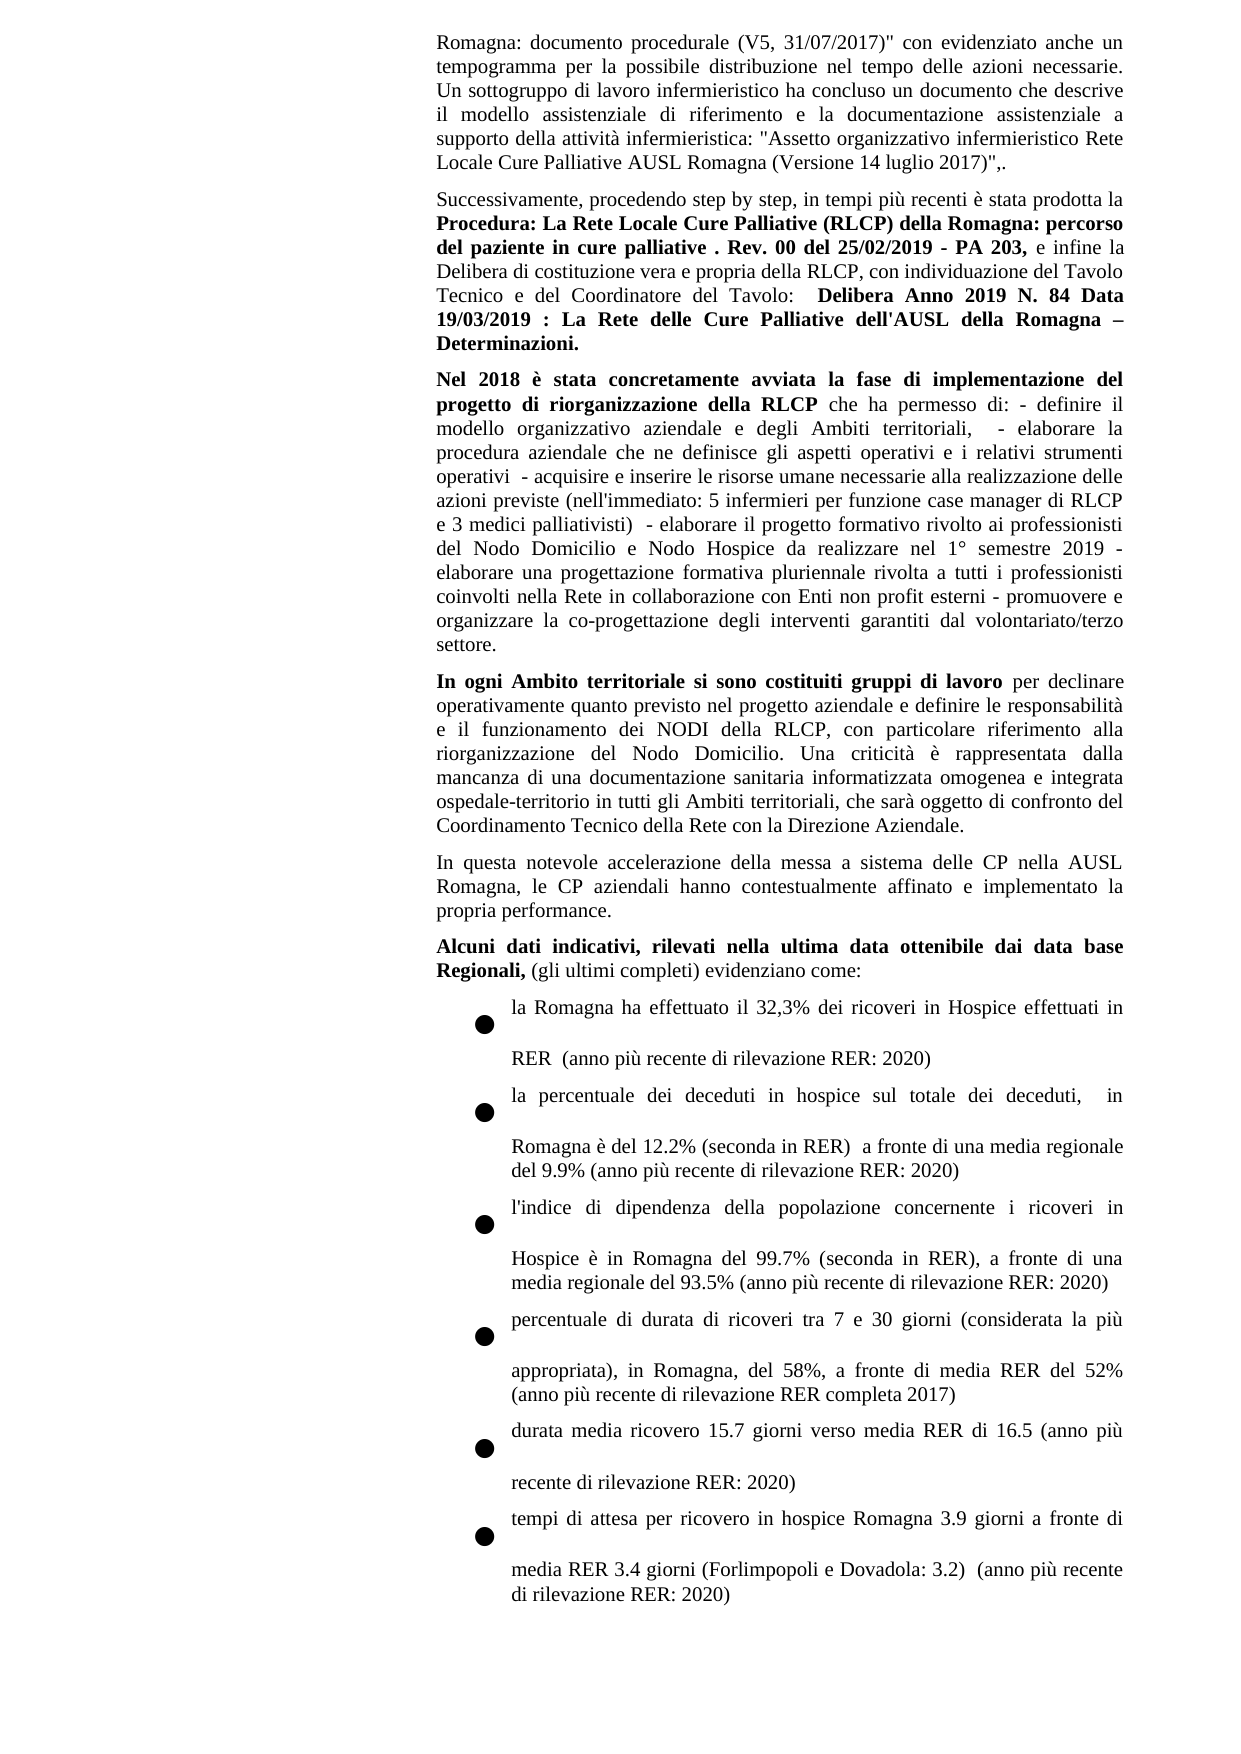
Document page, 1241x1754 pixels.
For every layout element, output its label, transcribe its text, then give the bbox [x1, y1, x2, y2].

table_header [89, 30, 395, 1618]
table_header [395, 30, 425, 1618]
table_header Dal 1993 al 1996 Coordinatore della Sezione Regionale della Società Italiana Cure Palliative Nel 1994 ha fatto parte del gruppo di lavoro regionale per la definizione del “Programma pluriennale di interventi per l’Assistenza a Domicilio di pazienti terminali ai sensi della L.R. 20/7/94 n. 29 della Regione Emilia-Romagna Dal 1997 al 2000 e dal 2004 al 2008 Nel 1999 e 2000 è stato coordinatore del Sottogruppo “Cure Palliative” del Gruppo Regionale “Neoplasie” in attuazione del PSR Nel 2000 ha fatto parte del gruppo di lavoro regionale per l’attuazione del Programma regionale “La rete delle cure palliative” Negli anni 1998-1999 è stato membro della Commissione Nazionale di Studio sulle Cure Palliative Negli anni 1999-2002 è stato membro del Gruppo di Lavoro-Sottocommissione C.U.F.: “Progetto Speciale 5: Terapia del Dolore” Dal 2000 fa parte del gruppo di lavoro per l’attuazione del programma regionale “La rete di Cure Palliative” Negli anni 2001-2002 ha fatto parte del Sottogruppo “Dolore cronico” del Programma di Attuazione regionale del modello di Rete Hub and Spoke Dal dicembre 2001 è stato Membro della Commissione Oncologica Regionale per tre anni e nuovamente da inizio 2008 al 2011 Dal 2002 al 2005 ha fatto parte del Gruppo di lavoro regionale per l’avvio, il monitoraggio e il coordinamento dell’applicazione delle linee guida inerenti al Progetto Ospedale Senza Dolore Nel 2002 e 2003 e’ stato membro del Gruppo di lavoro aziendale del Percorso Acuto-Cronico e Coordinatore del gruppo di lavoro relativo al paziente oncologico Referente Scientifico dell’Associazione ONLUS “Amici dell’Hospice”, Responsabile della sede locale dell’Associazione “Medicina e Persona”. Dal 2008 al 2011 componente della Commissione Oncologica Regionale Emilia-Romagna Dal 2008 a tutt’oggi componente della Commissione Regionale Emilia-Romagna Cure Palliative Coordinatore della Rete Cure Palliative della AUSL di Forlì dal febbraio 2006 a tutt’oggi. La RCP di Forlì è stata Coordinatore della Rete Cure Palliative AUSL Romagna dal 11/07/2016 a tutt'oggi. Componente da dicembre 2015 a 2018 del Comitato Tecnico Scientifico dell’IRRCS – IRST Istituto Tumori della Romagna Autore di oltre 150 pubblicazioni su riviste, per la maggior parte impattate, e Autore/Curatore di 7 volumi, tra cui tre Edizioni del "Libro Italiano di Medicina e Cure Palliative" Relatore a più di 240 convegni nazionali e internazionali, tra cui Invited Speaker a più Congressi della European Association for Palliative Care (EAPC), al Research Network della EAPC stessa, e all'International Conference on Research in Palliative Care di Bethesda. HI Index 33 in data odierna 2018 Conseguimento Idoneità Universitaria Professore II fascia Attività clinico-assistenziale svolta nel quinquennio 2014-2019 come Direttore di UO Cure Palliative Forlì e Coordinatore Rete Locale Cure Palliative Romagna (con integrazione 2020 nel paragrafo relativo ai dati di attività) 1 – Attività svolta sia sotto il profilo organizzativo-gestionale che della pianificazione e programmazione con particolare riguardo all’eventuale implementazione e/o attuazione di progetti che hanno rivestito carattere di innovatività o di miglioramento in ambito aziendale interaziendale o dell’U.O. La funzione organizzativo-gestionale e pianificatoria-programmatoria del sottoscritto si è articolata, nel quinquennio in oggetto, in due modalità. Per tutto il quinquennio, il sottoscritto ha svolto la funzione di Direttore della UO di Cure Palliative (UO CP) dell'ambito di Forlì. Nell'ultimo biennio del quinquennio, a partire dal luglio 2017, a tale funzione si è aggiunta quella di Referente della Rete Locale Cure Palliative (RLCP) di AUSL Romagna, che nel 2018 ha assunto la modalità di Responsabile Clinico del Progetto Innovativo Aziendale di Cure Palliative, e che con la Delibera 84 del 19/03/2019 si è evoluta in “Coordinamento del Tavolo Tecnico della RLCP AUSL Romagna”. Direttore della UO Cure Palliative ambito di Forlì Tale funzione è stata svolta per tutto il quinquennio, e si trattava del terzo periodo, essendo iniziata tale responsabilità nel 01/07/2004, poi rinnovata nel 01/07/2009 e nel 01/07/2014. Tale funzione prevede il Coordinamento della organizzazione per la erogazione delle Cure Palliative (CP) nell'ambito di Forlì, secondo una concezione che prevede presa in carico del paziente, continuità di cura nel tempo e nello spazio all'interno dei diversi assetti assistenziali, e coordinamento dei diversi erogatori e delle diverse interfacce di ambito. Quindi, pur dentro la caratteristica di un principio di “prossimità”, anche a livello di ambito si può affermare che la UO gestisce una RLCP di ambito, che poi si interfaccia e interconnette con le altre Reti presenti nei diversi ambiti. Pertanto, si può affermare che la RLCP di AUSL è l'organismo che raccorda le RLCP di ogni ambito. Dal punto di vista degli obiettivi di UO, la UO CP di Forlì nel quinquennio in oggetto ha sempre raggiunto il 100% degli obiettivi negoziati e concordati, sia in termini di produzione, che di standard di qualità e di soddisfazione percepita, che in termini di rispetto dei costi. In particolare, nel territorio di Forlì, sono presenti i quattro NODI necessari a costruire la RLCP di ambito: due NODI relativi in modo prevalente alle CP Precoci, cioè Consulenza Ospedaliera e Ambulatorio, e due NODI relativi in modo prevalente alle CP di fine-vita, cioè Hospice e Assistenza Domiciliare di CP. L'ambito di Forlì è storicamente quello nel quale i quattro NODI suddetti sono presenti nella loro piena articolazione. La RLCP di ambito prevede una Unità Valutativa che effettui una Valutazione Multidimensionale di Cure Palliative (VM-CP) per attribuire il paziente al NODO della Rete più appropriato in quel momento specifico della sua malattia, qualunque sia l'assetto di provenienza, del paziente, ospedale o territorio. Inoltre, il NODO domiciliare prevede, come indicato dalle normative regionali e dai LEA, una Unità di Cure Palliative Domiciliari (UCPD) che eroghi sia un livello basico di assistenza, che uno specialistico con presa in carico specialistica delle situazioni clinico-socio-assistenziali complesse. Nell'ambito di Forlì le CP sono rivolte anche a pazienti affetti da patologie non oncologiche. Infine, una peculiarità dell'ambito di Forlì è la interfaccia con l'Istituto Tumori della Romagna (IRST) e con la articolazione organizzativa di CP interna all'IRST, Istituto Scientifico di Ricovero e Cura che incide sul territorio dell'ambito. Nel dettaglio, nell'ambito di Forlì la recente evoluzione dei quattro NODI e delle relative interfacce assume una organizzazione come di seguito riportato: -presenza di un Punto di Accoglienza e valutazione preliminare delle richieste di inserimento di un paziente nella RLCP. Tale punto di raccolta e gestione segnalazioni è gestito dalla Infermiera Case Manager-RLCP ambito di Forlì (ICM-RLCP) -NODO Consulenze. Il primo contatto con paziente (e famiglia) per il quale un curante abbia ipotizzato come appropriata la valutazione palliativa per l'inserimento del paziente in uno dei NODI di presa in carico della RLCP, può avvenire in una struttura di ricovero, come l'ospedale. Nell'ambito di Forlì è stato strutturato un percorso di attivazione di consulenza di CP, che (a parte la richiesta di visita per bisogni esclusivamente clinici e necessitante quindi, una consulenza solo medica) quando rappresenta una richiesta di valutazione per presa in carico della RLCP, giunge, secondo modalità descritte nella apposita procedura. Lo strumento identificato è la parte dedicata alle CP del modulo “NUCOT”, indirizzato alla ICM-RLCP di ambito, che organizza la VM-CP nel Reparto di provenienza della richiesta, con medico palliativista, medico richiedente, e la stessa ICM-RLCP. Dalla VM-CP esce l'esito definitivo che può essere di non eligibilità alla RLCP e quindi con suggerimento di un percorso diverso dalla RLCP, oppure di eligibilità e conseguente "validazione" dell'ingresso del paziente nella RLCP, con anche la individuazione del più appropriato NODO della RLCP. Elementi particolari e innovativi della applicazione della consulenza sono rappresentati da: -accordo con una Associazione del Terzo Settore, nel caso specifico la Associazione Amici dell'Hospice (AAH), secondo le modalità pubbliche indicate da ANIAC, perchè la consulenza in Ospedale preveda il coinvolgimento di personale medico della AAH, per i pazienti affetti da patologie non oncologiche; - procedura di interfaccia con la Struttura Semplice (SS) CP dell'IRST, per la segnalazione del caso e anche effettuazione della VM-CP, e successivo invio, quando indicato, al NODO della UO CP ambito di Forlì. Le interfacce più frequenti del NODO consulenze della RLCP sono l'ospedale per acuti e l'IRST, con entrambi i quali sono stati prodotte procedure di richiesta CP e di dimissione protetta. Meno frequentemente, e ancora da approfondire, la consulenza nelle Case di Cura Private. In totale, nell'ambito di Forlì, le consulenze ospedaliere di CP hanno avuto dal 2014 al 2018 un range da 341 a 437 per l'UCP Aziendale, e da 445 a 471 per l'IRST. -NODO ambulatorio. Il NODO ambulatorio è l'altro NODO, oltre alla consulenza, nel quale le CP erogate sono rappresentate da CP precoci, più che da CP di fine vita. Ambulatori di CP per pazienti affetti da patologie croniche inguaribili evolutive, ma ancora con una attività funzionale tale da garantire la deambulazione, sono organizzati in entrambi gli hospice. Inoltre, il personale della SS CP dell'IRST ha attivato ambulatori anche in IRST, esclusivamente per pazienti oncologici. Sono state attivate procedure per la esecuzione di visite e altre prestazioni ambulatoriali in tutte le suddette sedi. In totale, nell'ambito di Forlì, le visite ambulatoriali di CP hanno avuto dal 2014 al 2018 un range da 153 a 350 per la UCP Aziendale, e da 595 a 730 per l'IRST. -NODO Hospice. L'ambito di Forlì ha circa 190.000 abitanti. Nell'ambito di Forlì sono presenti due hospice, quello aziendale a Forlimpopoli, di 11 posti letto, e quello in convenzione con ASP del Forlivese a Dovadola, di 8 posti letto, per un totale di 19 posti letto, con un rapporto posto letto/abitanti di 1/10.000, come consigliato dalla Società Scientifica - Società Italiana Cure Palliative: SICP. Il range di ricoveri nel quinquennio in ciascuno dei due hospice è il seguente: Dovadola 174-206 e Forlimpopoli 248-262. I ricoveri in hospice sono sempre preceduti da una valutazione di appropriatezza. Se il paziente proviene da un assetto esterno alla RLCP, la valutazione avviene tramite una strutturata VM-CP effettuata da medico palliativista, medico richiedente (ospedaliero o medico di medicina generale a seconda della provenienza della richiesta di inserimento nella RLCP) e da Infermiere Case Manager di Rete Locale Cure Palliative (ICM - RLCP). Se il paziente proviene da un altro NODO della RLCP, e si deve organizzare un passaggio interno da un NODO all'altro della RLCP, è sufficiente un contatto tra un professionista dell'assetto della assistenza palliativa in atto e uno dell'assetto subentrante. Entrambi gli hospice, ma prevalentemente quello di Dovadola, in continuità con le consulenze effettuate presso l'Ospedale Pierantoni, accolgono anche pazienti affetti da patologie non oncologiche. I ricoveri relativi a tali pazienti (affetti da SLA, o demenza in fase terminale, o riacutizzazione terminale di scompenso cardiaco, o fase terminale di Fibrosi Polmonare Idiopatica) rappresentano circa il 25% di tutti i ricoveri dell'hospice di Dovadola, e costituiscono una componente innovativa rilevante, sia dal punto di vista qualitativo che da quello quantitativo. L'interfaccia con gli altri NODI della Rete e con assetti assistenziali esterni alla Rete è gestita da ICM di hospice. -NODO domicilio. L'ambito di Forlì ha storicamente erogato ambedue il livelli di Assistenza Domiciliare di CP richiesti dalle normative regionali e dai LEA, il livello basico e quello specialistico. La organizzazione nella erogazione delle CP domiciliari sta tenendo sempre più conto delle modalità indicate dalla RER e delle necessità di omogeneità di erogazione in tutti gli ambiti. In particolare, le normative prevedono una unità funzionale di erogazione delle CP domiciliari, denominata Unità Cure Palliative Domiciliari (UCPD), in grado di: -raccogliere le segnalazioni ed effettuare VM-CP domiciliare; -erogare CP domiciliari sia basiche che specialistiche, avendo individuato i bisogni e avendo elaborato il Piano Assistenziale Individualizzato (PAI) relativo. Per il porsi in atto di tali risposte la normativa prevede la presenza di ICM domiciliari e di infermieri dedicati alle Cure Palliative, sia per il livello specialistico che per quello basico. Inoltre, si prevede che nel livello specialistico la responsabilità clinica sia del medico palliativista. Tutti questi passaggi organizzativi nell'ambito di Forlì sono posti in essere, sia pure con passaggi e tempi successivi e in divenire (per esempio, gli infermieri dedicati non sono ancora tutti quelli necessari). Per quanto riguarda la copertura oraria indicata dai LEA, in particolare per i pazienti nel livello specialistico, sono stati descritti percorsi di risposta sia per la attività programmata medico-infermieristica, sia percorsi di pronta disponibilità telefonica per i pazienti in UCPD. Lo specialista palliativista a domicilio effettua anche consulenze di CP per i pazienti al di fuori di un programma di presa in carico di CP domiciliari, o per una rivalutazione periodica di pazienti all'interno di un programma di CP domiciliari. Le interfacce più frequenti sono quelle con i Medici di Medicina Generale (MMG) che seguano pazienti a domicilio e/o in qualche forma di Assistenza Domiciliare, o con i medici delle Case Residenza per Anziani non autosufficienti (CRA). Coordinatore Rete Locale Cure Palliative AUSL Romagna Dal 01/07/2017 alla attività sopra-descritta si è affiancata, prima come Referente, poi come Responsabile del Progetto Innovativo, e più recentemente come Coordinatore, la responsabilità di gestione funzionale della RLCP di tutta la AUSL Romagna. Obiettivi maggiori della RLCP Aziendale erano e sono quelli di procurare una modalità di organizzazione ed erogazione di CP omogenea su tutto il territorio aziendale, onde garantire equità e pari opportunità di offerta a tutti i cittadini della AUSL, ovunque risiedano. Il lavoro iniziò nel 2017 con una ricognizione dell'esistente, ovvero del livello di sviluppo delle RLCP di ambito in ciascuna delle 4 ex AUSL, divenute "ambiti" territoriali. Tale ricognizione dell'esistente ha consentito di individuare anche la necessità di risorse umane, e quindi economiche, per potere sviluppare i 4 NODI della RLCP in ciascun ambito. Si è individuata una necessità di 5 ICM e di 6 medici palliativisti. Una volta costituito, il Tavolo propedeutico al Tavolo Tecnico recentemente deliberato, ha prodotto, in primo luogo, un progetto di scenario e di contestualizzazione intitolato: "La Rete Locale Cure Palliative (RLCP) di AUSL Romagna (V5, 19/01/2017)". Successivamente il Tavolo stesso ha prodotto un primo documento (preliminare alla procedura definitiva) che descriveva il modello organizzativo aziendale "La Rete Locale Cure Palliative (RLCP) della Romagna: documento procedurale (V5, 31/07/2017)" con evidenziato anche un tempogramma per la possibile distribuzione nel tempo delle azioni necessarie. Un sottogruppo di lavoro infermieristico ha concluso un documento che descrive il modello assistenziale di riferimento e la documentazione assistenziale a supporto della attività infermieristica: "Assetto organizzativo infermieristico Rete Locale Cure Palliative AUSL Romagna (Versione 14 luglio 2017)",. Successivamente, procedendo step by step, in tempi più recenti è stata prodotta la Procedura: La Rete Locale Cure Palliative (RLCP) della Romagna: percorso del paziente in cure palliative . Rev. 00 del 25/02/2019 - PA 203, e infine la Delibera di costituzione vera e propria della RLCP, con individuazione del Tavolo Tecnico e del Coordinatore del Tavolo: Delibera Anno 2019 N. 84 Data 19/03/2019 : La Rete delle Cure Palliative dell'AUSL della Romagna – Determinazioni. Nel 2018 è stata concretamente avviata la fase di implementazione del progetto di riorganizzazione della RLCP che ha permesso di: - definire il modello organizzativo aziendale e degli Ambiti territoriali, - elaborare la procedura aziendale che ne definisce gli aspetti operativi e i relativi strumenti operativi - acquisire e inserire le risorse umane necessarie alla realizzazione delle azioni previste (nell'immediato: 5 infermieri per funzione case manager di RLCP e 3 medici palliativisti) - elaborare il progetto formativo rivolto ai professionisti del Nodo Domicilio e Nodo Hospice da realizzare nel 1° semestre 2019 - elaborare una progettazione formativa pluriennale rivolta a tutti i professionisti coinvolti nella Rete in collaborazione con Enti non profit esterni - promuovere e organizzare la co-progettazione degli interventi garantiti dal volontariato/terzo settore. In ogni Ambito territoriale si sono costituiti gruppi di lavoro per declinare operativamente quanto previsto nel progetto aziendale e definire le responsabilità e il funzionamento dei NODI della RLCP, con particolare riferimento alla riorganizzazione del Nodo Domicilio. Una criticità è rappresentata dalla mancanza di una documentazione sanitaria informatizzata omogenea e integrata ospedale-territorio in tutti gli Ambiti territoriali, che sarà oggetto di confronto del Coordinamento Tecnico della Rete con la Direzione Aziendale. In questa notevole accelerazione della messa a sistema delle CP nella AUSL Romagna, le CP aziendali hanno contestualmente affinato e implementato la propria performance. Alcuni dati indicativi, rilevati nella ultima data ottenibile dai data base Regionali, (gli ultimi completi) evidenziano come: la Romagna ha effettuato il 32,3% dei ricoveri in Hospice effettuati in RER (anno più recente di rilevazione RER: 2020) la percentuale dei deceduti in hospice sul totale dei deceduti, in Romagna è del 12.2% (seconda in RER) a fronte di una media regionale del 9.9% (anno più recente di rilevazione RER: 2020) l'indice di dipendenza della popolazione concernente i ricoveri in Hospice è in Romagna del 99.7% (seconda in RER), a fronte di una media regionale del 93.5% (anno più recente di rilevazione RER: 2020) percentuale di durata di ricoveri tra 7 e 30 giorni (considerata la più appropriata), in Romagna, del 58%, a fronte di media RER del 52% (anno più recente di rilevazione RER completa 2017) durata media ricovero 15.7 giorni verso media RER di 16.5 (anno più recente di rilevazione RER: 2020) tempi di attesa per ricovero in hospice Romagna 3.9 giorni a fronte di media RER 3.4 giorni (Forlimpopoli e Dovadola: 3.2) (anno più recente di rilevazione RER: 2020) pazienti oncologici deceduti e seguiti dalla RLCP 63.4% a fronte di media RER 65.2% (Forlì: 76.7%). (anno più recente di rilevazione RER completa 2017) la percentuale di assistiti a domicilio entro 3 giorni dalla segnalazione è stata del 85.5% a fronte di media RER del 76.8% (anno più recente di rilevazione RER completa 2017) Come si può vedere, la maggior parte dei dati sono sopra la media regionale, e in alcuni casi vi è la migliore o una delle migliori performance regionale. Il progetto di sistematizzazione, sviluppo e omogeneizzazione delle articolazioni della Rete in tutti gli ambiti (per esempio l'offerta diffusa del livello specialistico della assistenza domiciliare specialistica di cure palliative: UCPD specialistica) contribuirà certamente a implementare ulteriormente la performance della Romagna, conducendo a un miglioramento diffuso della qualità della cura. 2 – Attività svolta nell’ambito delle relazioni esterne con il pubblico – che abbiano evidenziato capacità e attitudine a gestire i rapporti con l’utenza anche in termini di prevenzione e gestione di eventuali conflitti: La UO CP ha promosso la informazione e accoglienza al paziente con diverse modalità. Ha sistematicamente rivisto la comunicazione sul sito della AUSL per mantenere aggiornate le informazioni. Su invito, ha partecipato agli incontri dei Comitati Consultivi Misti (CCM) concernenti le CP. Inoltre, ha contribuito a organizzare diversi momenti di divulgazione e promozione delle CP, anche insieme ad associazioni del volontariato, quali cene, concerti, eventi con messe in pieghe di parrucchiere volontarie, sfilate di moda, tombole e giochi, in diverse località del comprensorio forlivese: a Dovadola, Villa Rotta, Val di Noce, Milano Marittima, Cusercoli, Carpinello, Forlimpopoli, Forlì. Nel questionario di qualità percepita dell'assistenza dai familiari periodicamente rilevato dopo i ricoveri in hospice, la percentuale di giudizi complessivi “buoni” e “molto buoni” è rimasta sempre in un range tra il 95 e il 100%. La UO CP ha registrato, nell'ultimo periodo, il seguente numero di elogi e reclami: dal 2017 i sono stati registrati da URPA 57 elogi e nessun reclamo. La Direzione della UO ha contribuito in modo sostanziale, partecipando alle Commissioni Aziendali ad hoc, a delineare un percorso condiviso di collaborazione con le Associazioni di volontariato, sia per quanto riguarda le attività, riconosciute, individuate e promosse, di volontari “puri” e di personale professionale non sanitario (ad esempio: musicoterapista, parrucchiere, estetista e altri professionisti della cura della persona) con progetti ad hoc, sia, in modo pubblico e condiviso, di co-progettazione per progetti innovativi e di supporto a quanto erogato dalla AUSL, in termini di professionisti sanitari, quali medici, infermieri, fisioterapisti, OSS, psicologi. 3 – Attività svolta nell’ambito delle relazioni all’interno dell’Azienda e/o dell’U.O.: In questi anni si sono sviluppati collaborazioni e percorsi all'interno della Azienda per una condivisione della “filosofia” e dell'approccio di CP. In particolare, collaborazioni più strutturate sono avvenute con: - la Geriatria, tramite partecipazione al PDTA sulla demenza; -la Nefrologia, tramite partecipazione al PDTA sulla Insufficienza Renale.; la Neurologia, tramite partecipazione sistematica al gruppo multidisciplinare di lavoro sulla SLA; -In Cardiologia e Pneumologia sono state effettuate giornate di formazione per identificare possibili modalità di collaborazione tra le suddette discipline e le CP. Con l'IRST di Meldola vi sono collaborazioni bilaterali e multiprofessionali. Partecipazione al gruppo di lavoro Osteoncologico e Tumori Rari, per la produzione del PDTA. Compartecipazione di Colleghi IRST al Tavolo di Coordinamento Tecnico Aziendale di CP. Riproducibilità dell'Ambulatorio di Radioterapia e Palliazione (ReP) nato in IRST, ma poi diffuso anche negli ambiti aziendali di Ravenna e di Rimini. Sono stati co-organizzati corsi di formazione a professionisti e operatori dell'Ospedale, della Medicina del territorio, e delle CRA per diffondere la consapevolezza di necessità di identificare pazienti con bisogni di CP , e capire quali possano ricevere risposte dai curanti che li hanno in carico e quali invece essere indirizzati al livello specialistico di CP. 4 – Attività di coordinamento, di integrazione, di affiancamento/tutoraggio/formazione: Nel quinquennio in oggetto: Direttore della UO Cure Palliative AUSL Romagna Ambito Forlì. Dal luglio 2017 Referente RLCP AUSL Romagna Dal luglio 2018 Responsabile Clinico Progetto Innovativo Cure Palliative AUSL Romagna Da marzo 2019: Coordinatore Tavolo Tecnico Cure Palliative AUSL Romagna La attività di integrazione nei diversi assetti assistenziali è continua e riguarda i percorsi di dimissione protetta dall'Ospedale per acuti e dall'IRST, l'integrazione con il territorio (domicilio, Case Residenze per Anziani [CRA]; Medici di Medicina Generale [MMG], personale della Casa della Salute e dell'OSCO, componente socio-sanitaria; personale della Azienda Servizi alla Persona – ASP – del Forlivese). In particolare, si ricordano la partecipazione sistematica ai board delle Case della Salute e le riunioni per la condivisione delle procedure di dimissione protetta dall'IRST. Inoltre si è lavorato sulla riproducibilità del modello di ambulatorio integrato ReP dell'IRST, per riprodurlo anche in AUSL. Si è partecipato alla stesura delle Linee Guida IRST sulle CP e sulla terapia del dolore, onde garantire una omogeneità di approccio tra AUSL e IRST. Come riportato in altra parte, si è effettuato un sistematico e normato lavoro di integrazione con le Associazioni di Volontariato e del terzo Settore, che ha dato esito alle Determine necessarie. La RLCP si integra inoltre con le UU.OO. Oncologiche del Dipartimento Onco-Ematologico di cui fa parte, con la Rete della Terapia del Dolore per i sia pure rari casi di necessità di collaborazione, e con la Rete della Terapia del Dolore e Cure Palliative Pediatriche, per le rispettive competenze. La UO è sede di formazione e tirocinio per: giovani Medici della Scuola di Medicina Generale, Scuole di Specialità, Corso di Laurea Infermieristica, Corsi Formazione OSS, tirocinanti psicologhe. 5 – Attività scientifica: a) Attività formative, organizzazione corsi, congressi: Docente al Master in Cure Palliative dell'Istituto Tumori di Milano, della Accademia di Medicina di Bologna (ASMEPA), e del Policlinico Universitario Gemelli di Roma. Organizzatore e co-organizzatore del Programma Formazione Cure Palliative Aziendale, con informazione alle UU. OO. che inviano pazienti alla RLCP, formazione basica agli operatori della RLCP a tempo pieno e a tempo parzialmente dedicato, e formazione specialistica agli operatori dedicati a tempo pieno alla RLCP. b) Partecipazioni a Corsi e Congressi: Relatore a tutti i Congressi Nazionali (5) e Regionali (5) della Società Italiana Cure Palliative dell'ultimo quinquennio, Relatore al Congresso Nazionale della Associazione Italiana Oncologia Medica del 2017. Relatore a numerosi altri congressi nazionali. Tra i più recenti il Congresso Internazionale “Invictus in Palliative Care ”, Palermo, 11-13 aprile 2019. c) Pubblicazioni scientifiche: al 01/06/2021 : 110 pubblicazioni su Pubmed, 122 su Scopus, , 33 HI, 5610 citazioni d) Altro (collaborazioni a ricerche scientifiche, affiliazioni ad associazioni scientifiche, cariche scientifiche ecc.): Il sottoscritto ha conseguito nel settembre 2018 la Abilitazione Scientifica Nazionale nel settore concorsuale “Malattie del sangue, oncologia, e reumatologia”, alle funzioni di Professore Universitario di Seconda Fascia. Ha fatto parte degli Advisory Board dei Congressi Nazionale della Società Italiana di Cure Palliative (SICP) di tutto l'ultimo quinquennio. Ha fatto parte del Committee di Revisione del Congresso della European Association for Palliative Care (EAPC) dell'ultimo quinquennio Dal 2016 al 2018 ha fatto parte del Comitato Tecnico-Scientifico (CTS) dell'IRST nominato dal Ministero della Salute. Dal 2014 ad oggi, Membro della Commissione RER Cure Palliative Dal 2009 al 2018: Coordinatore del Gruppo di Lavoro per le Linee-Guida Nazionali AIOM sul Dolore Oncologico Dal 2009 ad oggi. Componente del Gruppo di Lavoro AIOM sulla Continuità di Cura in Oncologia Dal 2015 Coordinatore della Commissione Terapia del Dolore e Cure palliative dell'Ordine dei Medici Forlì-Cesena Dal 2017 a oggi Coordinatore del Gruppo di Lavoro Nazionale: “Sul sentiero di Cicely Saunders”, per una diffusione delle Cure palliative che rispetti la filosofia di approccio della Fondatrice. Nel 2020 entra nel gruppo di lavoro ESMO sui “Prognostic factors” Nel 2021 entra a fare parte dell”Advisory Board della Rivista “Cancers” e ne cura come Guest Editor un numero speciale su : Supportive and Palliative Care in cancer” Sperimentazioni Cliniche e Collaborazioni Scientifiche Collaborazione con Palliative Care Unit (Dir. E. Bruera), MD Anderson Cancer Center, Houston, Texas. Unico centro Italiano ad avere collaborato all'Educational Textbook dell'MD Anderson con un capitolo su “Prognosis in cancer” Tra i Centri con cui si sono effettuate o sono in corso collaborazioni scientifiche: Palliative Care Unit , MD Anderson Cancer Center, Houston, Texas, USA European Palliative Care Research Centre (EPRC), Department of Cancer Research and Molecular Medicine, Faculty of Medicine, Norwegian University of Science and Technology (NTNU), Trondheim, Norway Dipartimento Oncologico III livello, "La Maddalena" U.O. Terapia del Dolore e Cure di Supporto, Palermo S. C. Oncologia Medica, Macroattività di Cure Palliative, Fondazione IRCCS Policlinico San Matteo, Pavia SC di Cure Palliative, Terapie del dolore e Riabilitazione dell’IRCCS Istituto Nazionale dei Tumori, Milano U.O. Radioterapia – AOU di Bologna, Policlinico S. Orsola-Malpighi, Bologna Fondazione Floriani e Dipartimento Fragilità Rete provinciale Cure palliative SC Fragilità e Cure palliative, Milano UOC Terapia del Dolore e Cure Palliative P.O. Santa Barbara-Rogliano Azienda Ospedaliera, Cosenza Unità Cure Palliative, Dipartimento Oncologico, Istituto Oncologico Veneto, Padova Membro di: SICP, AIOM, EAPC 6 -Partecipazione al percorso di accreditamento e alla gestione del rischio: La UO CP ha partecipato, nell'ultimo periodo, ai seguenti progetti di gestione del rischio 2018 Gestione rischio infettivo (individuazione precoce pazienti colonizzati/infetti da CRE) 2018 Gestione Rischio caduta e monitoraggio cadute pazienti in hospice Analisi semestrale cartella clinica ( rischio II livello) Analisi del rischio per lesioni da pressione e monitoraggio comparsa lesioni Personalmente, partecipazione al gruppo di lavoro RER sul percorso di riorganizzazione della RLCP regionale e dei nuovi indicatori di accreditamento. La UO CP ha partecipato, nell'ultimo periodo, ai seguenti percorsi di accreditamento 21/12/2017 Verifica interna Hospice Forlimpopoli 30/01/2019 Rinnovo accreditamento Hospice Dovadola 2019. Partecipazione al percorso di accreditamento AUSL Romagna e presentazione del percorso di Cure Palliative, concluso 10/02/2021 Protocollo n.2383 La UO CP ha partecipato, nell'ultimo quinquennio, ai seguenti progetti di miglioramento 2014 Progetto Agio/Amica ( Dipartimento GIPAC) sulla gestione del paziente fragile 2015-2016 AUDIT ( CP Ra-Fo-Ce) sugli accessi in PS dei pazienti in CP 2016-2017 Progetto " La Rete Locale di Cure Palliative (RLCP) Ausl Romagna ( v. documenti licenziati dal Tavolo) 2016-2017 (CP Romagna) Costruire profili di competenze dei palliativisti ( dossier Formativo) 2017 Formazione all'utilizzo dello strumento IPOS 2018 Coprogettare percorsi di formazione in cure palliative ( Rotary-Taccia Videoconferenza) 2015-2016 Progetto ICM Hospice 2016 Fo: Progetto implementazione ambulatori di CP 2017 Fo: Progetto Demetra 2018 Fo: Progetto ICM RLCP NB. Qui si conclude le relazione sulla attività clinico-assistenziale del quinquennio 2014-2019. Prosegue il CV nella parte più scientifica, di ricerca e formativa Riconoscimenti vinti: Vincitore della Seconda Edizione del Premio Ministeriale “Gerbera d’Oro” (2007) per il miglior progetto attuativo italiano di Cure Palliative e Terapia del Dolore Vincitore del John Mendelsohn Award from the M.D. Anderson Cancer Center (2019) Progetti vinti Bandi competitivi "Monitoring the quality of end-of-life care through palliative care services and a sentinel network of GPs" nell’ambito del PIO "Valutazione, sperimentazione e implementazione di trattamenti di supporto, interventi assistenziali, programmi integrati e di miglioramento della qualità delle cure per il malato oncologico" Ricerca Sanitaria Finalizzata Oncologica 2006_ P.I. U.O. 3 "The role of early systematic best palliative care versus on request palliative care consultation during standard oncologic treatment for patients with advanced gastric or pancreatic cancers: a randomized, controlled, multicenter trial"_ P.I. Progetto Ricerca Finalizzata Ministero della Salute Bando 2011 (RF-2011-02350971) "Identification of palliative care needs and prognostic factors of survival in tailoring appropriate interventions in advanced oncological, renal and pulmonary diseases"_ P.I. WP3 Progetto di Rete Ricerca Finalizzata ministero della Salute Bando 2018 (NET-2018-12367032-3) Progetti inseriti in Ricerca Corrente come P.I. 2013: Validazione del questionario FAMCARE per i caregiver di pazienti oncologici Il ruolo delle cure palliative precoci e sistematiche verso le cure palliative precoci a richiesta nel corso di trattamenti oncologicistandard per pazienti con neoplasia gastrica o pancreatica: studio randomizzato, controllato, multicentrico Co-responsabile Scientifico Linea di Ricerca 1: SVILUPPO DI MODELLI GESTIONALI E DI ORGANIZZAZIONE SANITARIA NELL'AMBITO DELLA RETE ONCOLOGICA DELLA ROMAGNA (COMPREHENSIVE CANCER NETWORK) E FUNZIONALI ALLA CONTINUITA' E QUALITA' DEI PERCORSI DI PREVENZIONE, DIAGNOSI E CURA 2014: Validazione del questionario FAMCARE per i caregiver di pazienti oncologici Il ruolo delle cure palliative precoci e sistematiche verso le cure palliative precoci a richiesta nel corso di trattamenti oncologicistandard per pazienti con neoplasia gastrica o pancreatica: studio randomizzato, controllato, multicentrico Co-responsabile Scientifico Linea di Ricerca 1: SVILUPPO DI MODELLI GESTIONALI E DI ORGANIZZAZIONE SANITARIA NELL'AMBITO DELLA RETE ONCOLOGICA DELLA ROMAGNA (COMPREHENSIVE CANCER NETWORK) E FUNZIONALI ALLA CONTINUITA' E QUALITA' DEI PERCORSI DI PREVENZIONE, DIAGNOSI E CURA 2015: Validazione del questionario FAMCARE per i caregiver di pazienti oncologici Co-responsabile Scientifico Linea di Ricerca 1: SVILUPPO DI MODELLI GESTIONALI E DI ORGANIZZAZIONE SANITARIA NELL'AMBITO DELLA RETE ONCOLOGICA DELLA ROMAGNA (COMPREHENSIVE CANCER NETWORK) E FUNZIONALI ALLA CONTINUITA' E QUALITA' DEI PERCORSI DI PREVENZIONE, DIAGNOSI E CURA 2016: Validazione del questionario FAMCARE per i caregiver di pazienti oncologici FANS in cure palliative :aspetti clinici e farmacologici Co-responsabile Scientifico Linea di Ricerca 1: SVILUPPO DI MODELLI GESTIONALI E DI ORGANIZZAZIONE SANITARIA NELL'AMBITO DELLA RETE ONCOLOGICA DELLA ROMAGNA (COMPREHENSIVE CANCER NETWORK) E FUNZIONALI ALLA CONTINUITA' E QUALITA' DEI PERCORSI DI PREVENZIONE, DIAGNOSI E CURA 2017: Validazione del questionario FAMCARE per i caregiver di pazienti oncologici FANS in cure palliative :aspetti clinici e farmacologici Efficacia della scrambler therapy in pazienti affetti da dolore cronico moderato-severo Valutazione delle implicazioni cliniche in relazione ai polimorfismi genetici legati alla farmacocinetica e dinamica del Fentanyl trans dermico Co-responsabile Scientifico Linea di Ricerca 1: SVILUPPO DI MODELLI GESTIONALI E DI ORGANIZZAZIONE SANITARIA NELL'AMBITO DELLA RETE ONCOLOGICA DELLA ROMAGNA (COMPREHENSIVE CANCER NETWORK) E FUNZIONALI ALLA CONTINUITA' E QUALITA' DEI PERCORSI DI PREVENZIONE, DIAGNOSI E CURA 2018: FANS in cure palliative :aspetti clinici e farmacologici Efficacia della scrambler therapy in pazienti affetti da dolore cronico moderato-severo Valutazione delle implicazioni cliniche in relazione ai polimorfismi genetici legati alla farmacocinetica e dinamica del Fentanyl trans dermico ProPaRt : "La valutazione prognostica in radioterapia palliativa (ProPaRt): accuratezza di indici prognostici e variabilità interindividuale di previsione clinica di sopravvivenza e del Pap Score (IRST 100.36) 2019: FANS in cure palliative :aspetti clinici e farmacologici Efficacia della scrambler therapy in pazienti affetti da dolore cronico moderato-severo Valutazione delle implicazioni cliniche in relazione ai polimorfismi genetici legati alla farmacocinetica e dinamica del Fentanyl trans dermico ProPaRt : "La valutazione prognostica in radioterapia palliativa (ProPaRt): accuratezza di indici prognostici e variabilità interindividuale di previsione clinica di sopravvivenza e del Pap Score (IRST 100.36) Co-responsabile Scientifico Linea di Ricerca 1: APPROPRIATEZZA, ESITI, VALUE DEL FARMACO E MODELLI ORGANIZZATIVI FUNZIONALI ALLA CONTINUITA DEI PERCORSI DIAGNOSTICO-TERAPEUTICI IN ONCOLOGIA 2020: FANS in cure palliative :aspetti clinici e farmacologici Efficacia della scrambler therapy in pazienti affetti da dolore cronico moderato-severo Valutazione delle implicazioni cliniche in relazione ai polimorfismi genetici legati alla farmacocinetica e dinamica del Fentanyl trans dermico ProPaRt : "La valutazione prognostica in radioterapia palliativa (ProPaRt): accuratezza di indici prognostici e variabilità interindividuale di previsione clinica di sopravvivenza e del Pap Score (IRST 100.36) STUDI PRE IRCCS 2009 Pap Score - GCP11: "Studio GCP11: Palliative Prognostic Score, versione 2 (PaP Score v2)" 2011 Studio retrosp. cure pall. : "Approccio globale al paziente neoplastico avanzato:quando vengono coinvolte le Cure Palliative?" Attività didattica e formativa Ha fatto parte del Corpo Docente della Scuola Italiana di Medicina Palliativa (SIMPa) di Varenna Ha fatto parte del Corpo Docente della Scuola di Formazione e Aggiornamento in Medicina Palliativa (SFAMP) dell.Istituto Nazionale Tumori di Milano (Dir. Prof. Franco De Conno) Ha fatto parte del Comitato Scientifico e del Corpo Docente del Corso di alta formazione in cure palliative: Progettazione, realizzazione e gestione dell'Hospice. della Scuola Superiore di Politiche per la Salute dell.Università di Bologna Ha fatto parte del Comitato Tecnico-Scientifico e del Corpo Docente del .Master in Medicina Palliativa della scuola Medica Ospedaliera e di Sue Ryder International, Roma Ha fatto parte del Corpo docente del Master II Livello in Medicina Palliativa. dell.Università di Verona (Dir. Prof. Gianluigi Cetto) Ha fatto parte del Corpo Docente dell'Istituto ricerca e formazione Scienze Algologiche (ISAL) di Rimini (Dir. Prof William Raffaeli) Ha tenuto lezioni di cure palliative presso la Scuola di Specialità in Oncologia presso la Università di Ferrara (Dir. Prof Luigi Cavazzini) anni 2004/2005 e 2007/2008 Professore al Master Universitario “Alta formazione e qualificazione in cure palliative “ Università Cattolica del Sacro Cuore – Roma- anni 2014/2015; 2016/2017 Ha svolto attività di docenza al Master universitario di II livello “Alta formazione e qualificazione in Cure palliative”- Università degli Studi di Milano (prof. Martin Langer e poi Francesco Onida) con lezioni negli anni 2011/2012, 2013/2014, 2019/2020 Fa parte del corpo docente presso la Accademia di Medicina Palliativa (ASMEPA) di Bentivoglio in cui ha effettuato formazione con continuità sia nella Formazione Continua (2012, 2013, 2014, 2015, 2016, 2018), sia nella Formazione Universitaria (2007, 2009,2010, 2011, 2012, 2019) Ha svolto attività di docenza a partire dall’AA 2012/13 fino all’A.A. corrente (AA 2020/21) nell’ambito del Corso Elettivo ARS MEDICA L'ARTE DI CURARE C.I. (91645) della Laurea Magistrale a Ciclo Unico in Medicina e Chirurgia UNIBO , modificato dal A.A. 2020/21 in ARS MEDICA (Medical Humanities), insegnamento prima in Italiano, poi in Inglese, mutuabile dalla Laurea Magistrale a Ciclo Unico in Medicine and Surgery. Iscrizioni e incarichi in Società Scientifiche ∙ EAPC (European Association Palliative Care) ∙ SICP (Società Italiana Cure Palliative) di cui è stato Coordinatore Regionale dal 1993 al 1996 e Consigliere Nazionale dal 1997 al 2000 e dal 2004 a fine 2007. ∙ AIOM (Associazione Italiana Oncologia Medica), di cui è stato per alcuni anni il Coordinatore del Gruppo “Linee- Guida in Terapia del Dolore”fino al 2019 ∙ ASCO (American Society Clinical Oncology) ∙ ESMO (European Society Medical Oncology) all’interno del quale ha fatto parte dell’”ESMO Palliative Care Working Group” e dal 01 maggio 2021 fa parte della taskforce per le ESMO guidelines on prognostic factors [425, 30, 1136, 1618]
